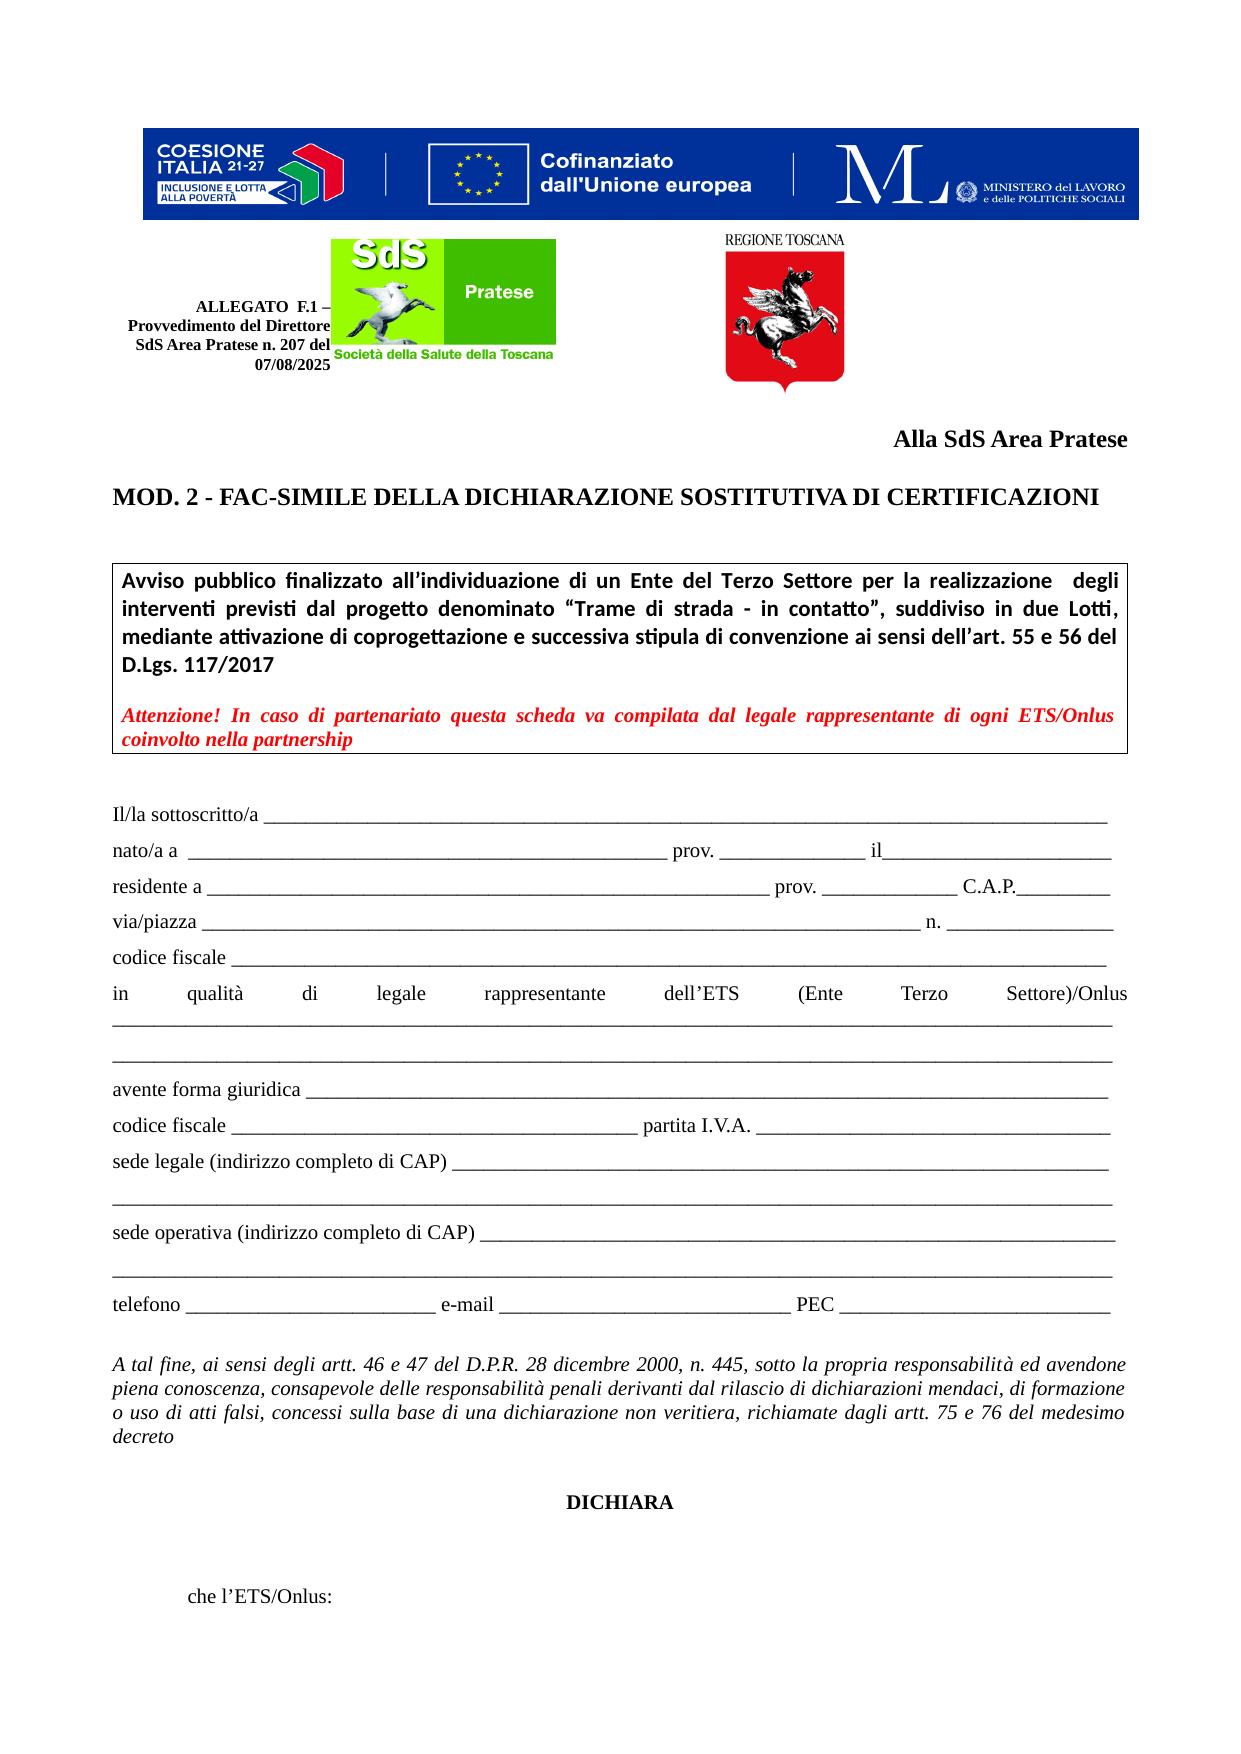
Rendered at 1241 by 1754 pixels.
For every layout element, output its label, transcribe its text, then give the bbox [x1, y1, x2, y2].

text codice fiscale _______________________________________ partita I.V.A. __________________________________ [112, 1113, 1128, 1137]
list che l’ETS/Onlus: [150, 1580, 1128, 1609]
text sede operativa (indirizzo completo di CAP) _____________________________________________________________ [112, 1220, 1128, 1244]
text in qualità di legale rappresentante dell’ETS (Ente Terzo Settore)/Onlus ________________________________________________________________________________________________ [112, 981, 1128, 1029]
text Attenzione! In caso di partenariato questa scheda va compilata dal legale rappresentante di ogni ETS/Onlus coinvolto nella partnership [113, 699, 1127, 753]
text Avviso pubblico finalizzato all’individuazione di un Ente del Terzo Settore per la realizzazione degli interventi previsti dal progetto denominato “Trame di strada - in contatto”, suddiviso in due Lotti, mediante attivazione di coprogettazione e successiva stipula di convenzione ai sensi dell’art. 55 e 56 del D.Lgs. 117/2017 [113, 564, 1127, 678]
text sede legale (indirizzo completo di CAP) _______________________________________________________________ [112, 1148, 1128, 1173]
text ALLEGATO F.1 – Provvedimento del Direttore SdS Area Pratese n. 207 del 07/08/2025 [112, 297, 706, 373]
text nato/a a ______________________________________________ prov. ______________ il______________________ [112, 838, 1128, 862]
text Alla SdS Area Pratese [112, 424, 1128, 453]
text A tal fine, ai sensi degli artt. 46 e 47 del D.P.R. 28 dicembre 2000, n. 445, sotto la propria responsabilità ed avendone piena conoscenza, consapevole delle responsabilità penali derivanti dal rilascio di dichiarazioni mendaci, di formazione o uso di atti falsi, concessi sulla base di una dichiarazione non veritiera, richiamate dagli artt. 75 e 76 del medesimo decreto [112, 1352, 1128, 1448]
text ________________________________________________________________________________________________ [112, 1256, 1128, 1280]
text MOD. 2 - FAC-SIMILE DELLA DICHIARAZIONE SOSTITUTIVA DI CERTIFICAZIONI [112, 482, 1128, 511]
text ________________________________________________________________________________________________ [112, 1041, 1128, 1065]
text codice fiscale ____________________________________________________________________________________ [112, 945, 1128, 969]
text ________________________________________________________________________________________________ [112, 1184, 1128, 1208]
text residente a ______________________________________________________ prov. _____________ C.A.P._________ [112, 874, 1128, 898]
text Il/la sottoscritto/a _________________________________________________________________________________ [112, 802, 1128, 826]
text avente forma giuridica _____________________________________________________________________________ [112, 1077, 1128, 1101]
text [863, 297, 1128, 373]
text DICHIARA [112, 1490, 1128, 1514]
text via/piazza _____________________________________________________________________ n. ________________ [112, 909, 1128, 933]
text telefono ________________________ e-mail ____________________________ PEC __________________________ [112, 1292, 1128, 1316]
